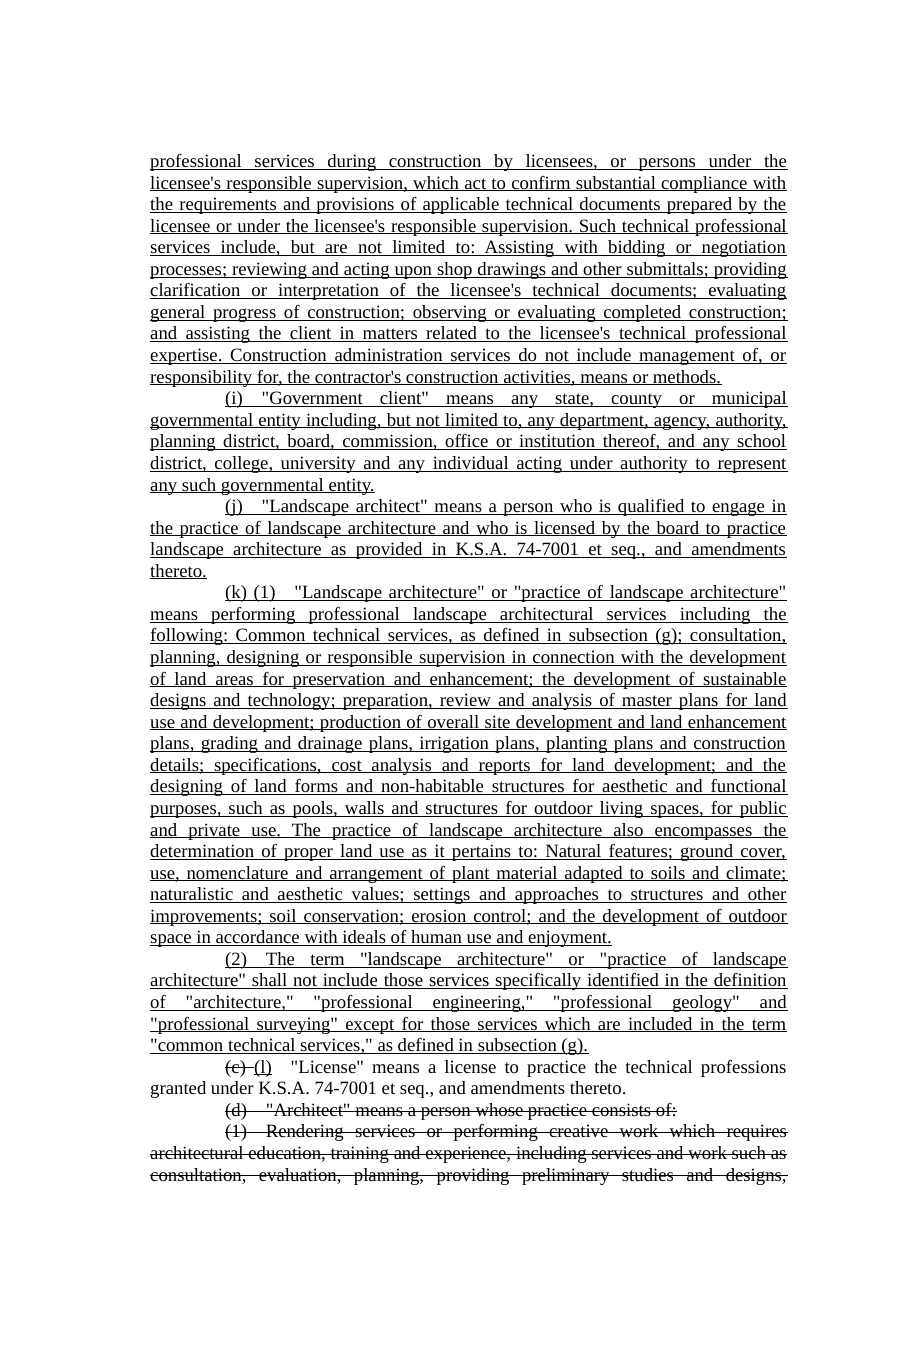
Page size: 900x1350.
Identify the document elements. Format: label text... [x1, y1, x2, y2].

text (1) Rendering services or performing creative work which requires architectural education, training and experience, including services and work such as consultation, evaluation, planning, providing preliminary studies and designs, overall interior and exterior building design, the preparation of drawings, specifications and related documents, all in connection with the construction or erection of any private or public building, building project or integral part or parts of buildings or of any additions or alterations thereto, or other services and instruments of services related to architecture; [150, 1155, 787, 1175]
text designs and technology; preparation, review and analysis of master plans for land [150, 687, 787, 708]
text district, college, university and any individual acting under authority to represent [150, 450, 787, 471]
text clarification or interpretation of the licensee's technical documents; evaluating [150, 278, 787, 298]
text improvements; soil conservation; erosion control; and the development of outdoor [150, 903, 787, 923]
text and assisting the client in matters related to the licensee's technical professional [150, 321, 787, 341]
text licensee or under the licensee's responsible supervision. Such technical professional [150, 213, 787, 233]
text space in accordance with ideals of human use and enjoyment. [150, 924, 787, 948]
text use and development; production of overall site development and land enhancement [150, 709, 787, 729]
text details; specifications, cost analysis and reports for land development; and the [150, 752, 787, 772]
text purposes, such as pools, walls and structures for outdoor living spaces, for public [150, 795, 787, 816]
text licensee's responsible supervision, which act to confirm substantial compliance with [150, 170, 787, 190]
text (i) "Government client" means any state, county or municipal governmental entity including, but not limited to, any department, agency, authority, [150, 387, 787, 427]
text services include, but are not limited to: Assisting with bidding or negotiation [150, 234, 787, 255]
text of "architecture," "professional engineering," "professional geology" and [150, 989, 787, 1010]
text expertise. Construction administration services do not include management of, or [150, 342, 787, 363]
text designing of land forms and non-habitable structures for aesthetic and functional [150, 773, 787, 794]
text any such governmental entity. [150, 472, 787, 495]
text planning, designing or responsible supervision in connection with the development [150, 644, 787, 665]
text general progress of construction; observing or evaluating completed construction; [150, 299, 787, 320]
text following: Common technical services, as defined in subsection (g); consultation, [150, 623, 787, 643]
text processes; reviewing and acting upon shop drawings and other submittals; providing [150, 256, 787, 277]
text the requirements and provisions of applicable technical documents prepared by the [150, 191, 787, 212]
text plans, grading and drainage plans, irrigation plans, planting plans and construction [150, 730, 787, 751]
text (j) "Landscape architect" means a person who is qualified to engage in the practice of landscape architecture and who is licensed by the board to practice [150, 495, 787, 535]
text (1) Rendering services or performing creative work which requires architectural education, training and experience, including services and work such as consultation, evaluation, planning, providing preliminary studies and designs, overall interior and exterior building design, the preparation of drawings, specifications and related documents, all in connection with the construction or erection of any private or public building, building project or integral part or parts of buildings or of any additions or alterations thereto, or other services and instruments of services related to architecture; [150, 1120, 787, 1154]
text (c) (l) "License" means a license to practice the technical professions granted under K.S.A. 74-7001 et seq., and amendments thereto. [150, 1056, 787, 1099]
text (2) The term "landscape architecture" or "practice of landscape architecture" shall not include those services specifically identified in the definition [150, 948, 787, 988]
text thereto. [150, 558, 787, 581]
text and private use. The practice of landscape architecture also encompasses the [150, 817, 787, 837]
text landscape architecture as provided in K.S.A. 74-7001 et seq., and amendments [150, 536, 787, 557]
text naturalistic and aesthetic values; settings and approaches to structures and other [150, 881, 787, 902]
text professional services during construction by licensees, or persons under the [150, 150, 787, 169]
text determination of proper land use as it pertains to: Natural features; ground cover, [150, 838, 787, 859]
text "common technical services," as defined in subsection (g). [150, 1032, 787, 1056]
text (d) "Architect" means a person whose practice consists of: [150, 1099, 787, 1120]
text of land areas for preservation and enhancement; the development of sustainable [150, 666, 787, 686]
text responsibility for, the contractor's construction activities, means or methods. [150, 364, 787, 387]
text use, nomenclature and arrangement of plant material adapted to soils and climate; [150, 860, 787, 880]
text (k) (1) "Landscape architecture" or "practice of landscape architecture" means performing professional landscape architectural services including the [150, 581, 787, 622]
text planning district, board, commission, office or institution thereof, and any school [150, 428, 787, 449]
text "professional surveying" except for those services which are included in the term [150, 1011, 787, 1031]
